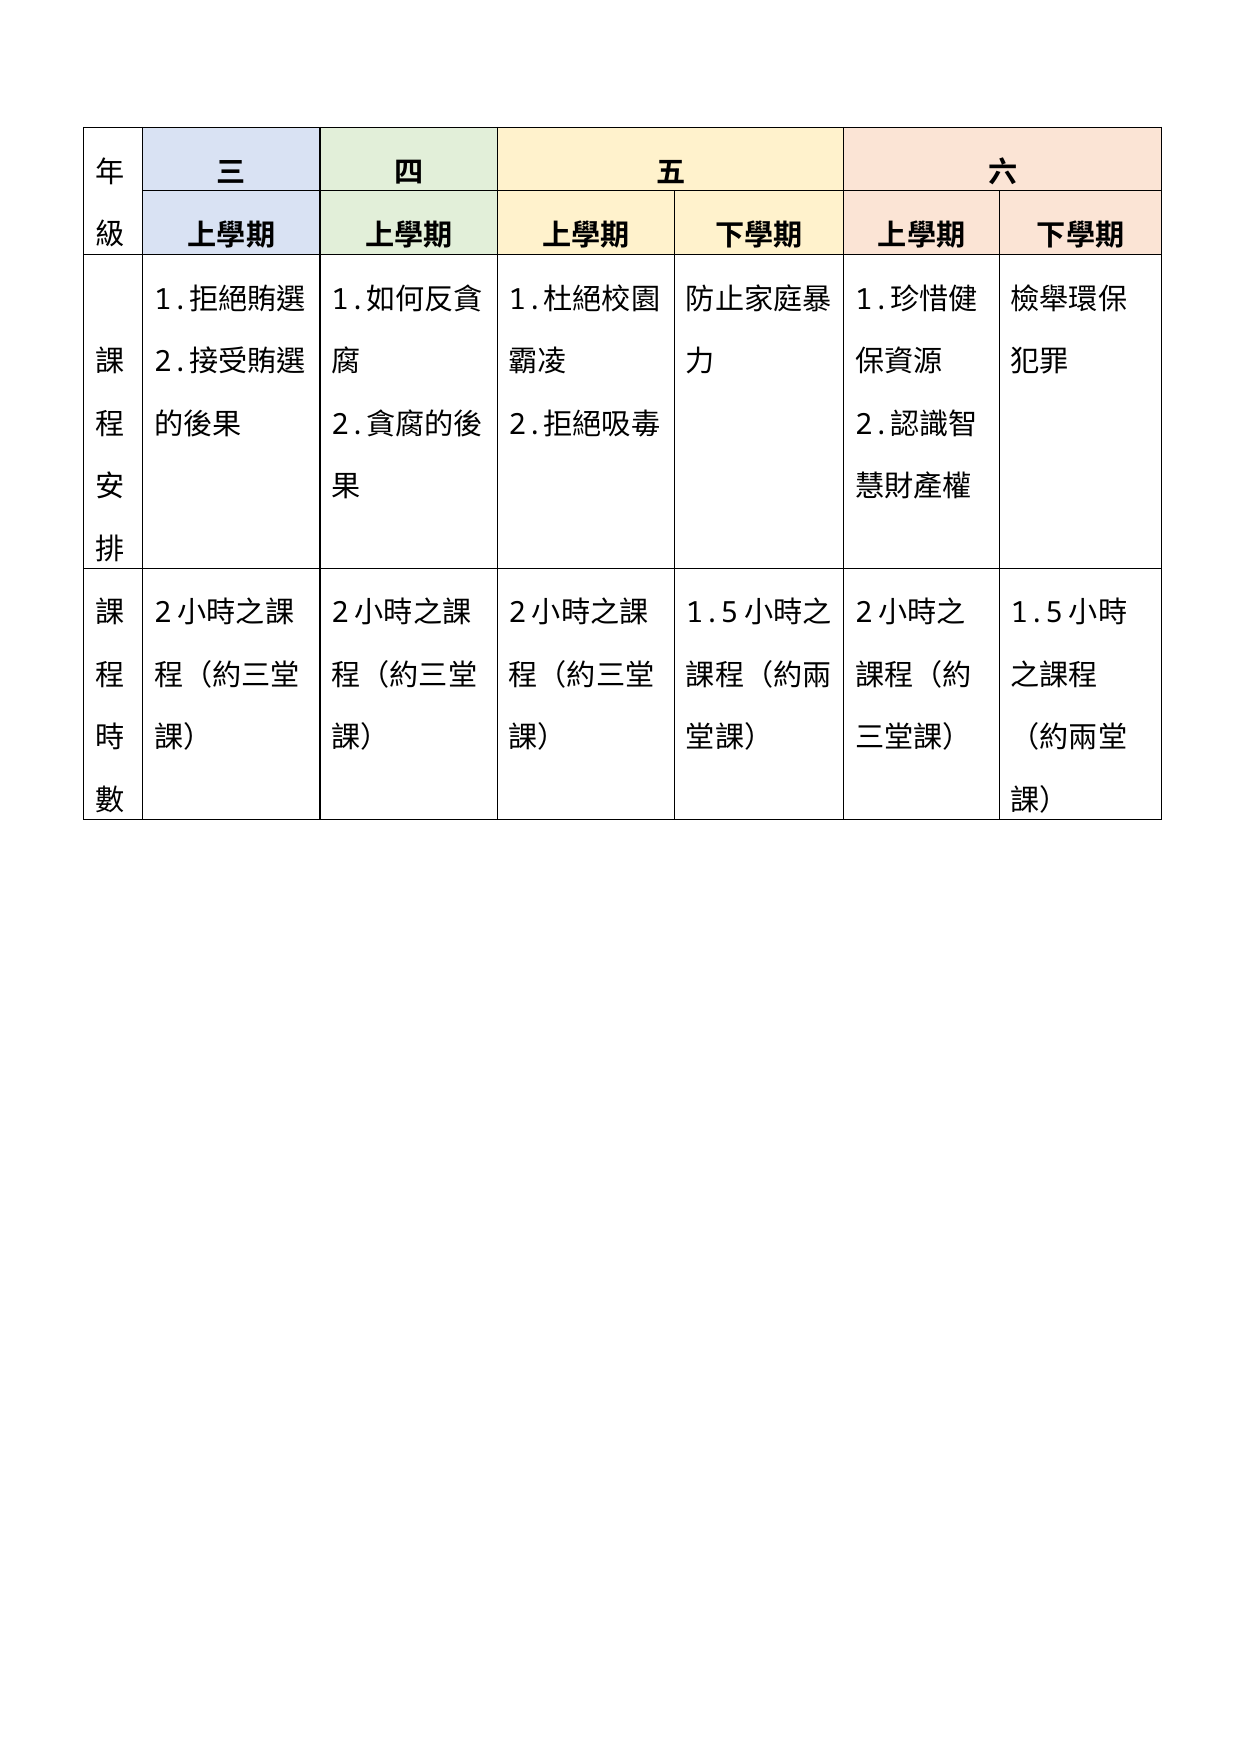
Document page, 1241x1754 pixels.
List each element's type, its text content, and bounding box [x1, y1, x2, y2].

table_cell 1.如何反貪腐 2.貪腐的後果 [321, 255, 497, 567]
table_cell 1.5小時之課程（約兩堂課） [1000, 569, 1161, 818]
table_cell 2小時之課程（約三堂課） [498, 569, 674, 818]
table_cell 下學期 [1000, 191, 1161, 254]
table_cell 2小時之課程（約三堂課） [143, 569, 319, 818]
table_cell 上學期 [321, 191, 497, 254]
table_cell 1.杜絕校園霸凌 2.拒絕吸毒 [498, 255, 674, 567]
table_cell 2小時之課程（約三堂課） [844, 569, 999, 818]
table_cell 1.拒絕賄選 2.接受賄選的後果 [143, 255, 319, 567]
table_cell 檢舉環保犯罪 [1000, 255, 1161, 567]
table_header 年級 [84, 128, 142, 254]
table_cell 2小時之課程（約三堂課） [321, 569, 497, 818]
table_cell 防止家庭暴力 [675, 255, 843, 567]
table_header 四 [321, 128, 497, 190]
table_cell 上學期 [498, 191, 674, 254]
table_cell 課 程 安 排 [84, 255, 142, 567]
table_cell 下學期 [675, 191, 843, 254]
table_cell 1.5小時之課程（約兩堂課） [675, 569, 843, 818]
table_cell 上學期 [143, 191, 319, 254]
table_cell 1.珍惜健保資源 2.認識智慧財產權 [844, 255, 999, 567]
table_cell 上學期 [844, 191, 999, 254]
table_header 三 [143, 128, 319, 190]
table_cell 課程時數 [84, 569, 142, 818]
table_header 五 [498, 128, 843, 190]
table_header 六 [844, 128, 1161, 190]
